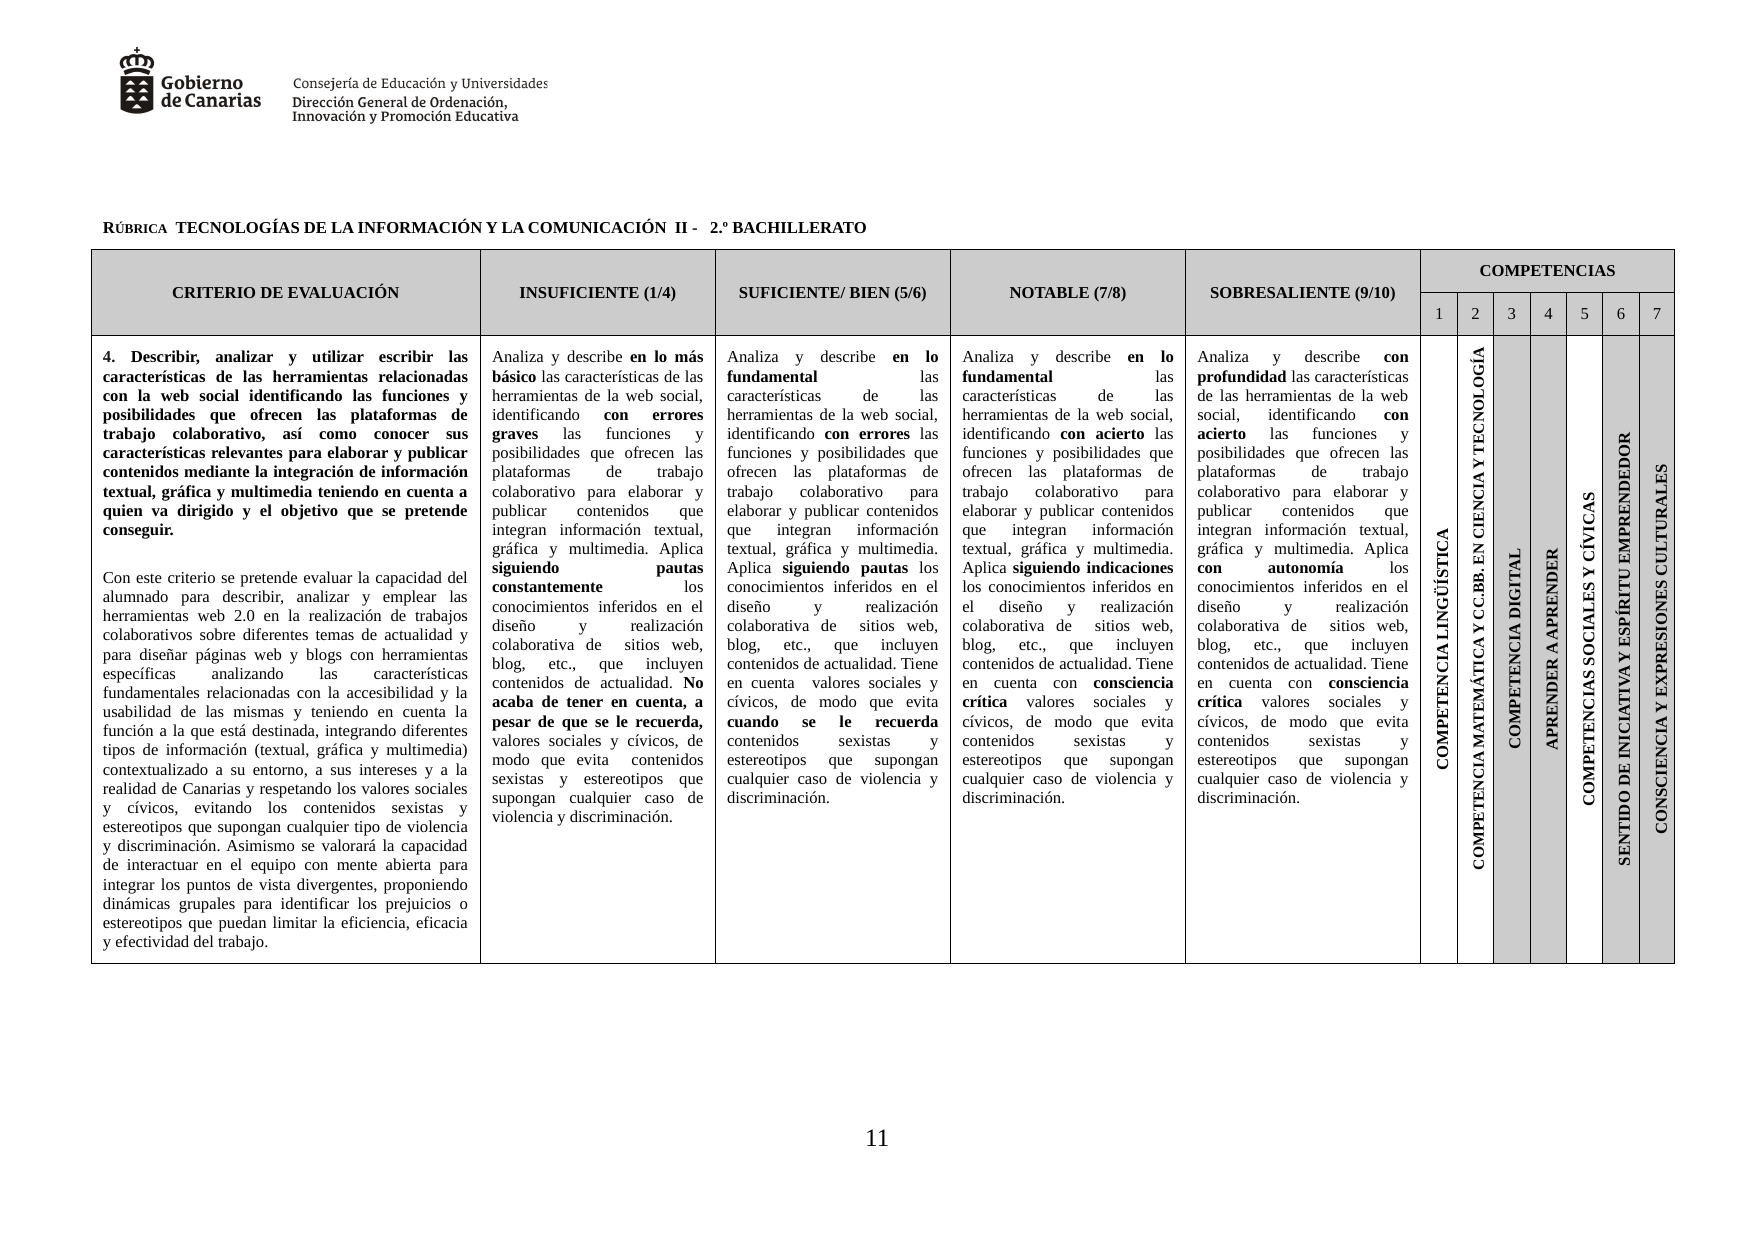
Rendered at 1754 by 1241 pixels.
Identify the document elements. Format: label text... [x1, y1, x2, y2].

table_cell 4. Describir, analizar y utilizar escribir las características de las herramientas relacionadas con la web social identificando las funciones y posibilidades que ofrecen las plataformas de trabajo colaborativo, así como conocer sus características relevantes para elaborar y publicar contenidos mediante la integración de información textual, gráfica y multimedia teniendo en cuenta a quien va dirigido y el objetivo que se pretende conseguir. Con este criterio se pretende evaluar la capacidad del alumnado para describir, analizar y emplear las herramientas web 2.0 en la realización de trabajos colaborativos sobre diferentes temas de actualidad y para diseñar páginas web y blogs con herramientas específicas analizando las características fundamentales relacionadas con la accesibilidad y la usabilidad de las mismas y teniendo en cuenta la función a la que está destinada, integrando diferentes tipos de información (textual, gráfica y multimedia) contextualizado a su entorno, a sus intereses y a la realidad de Canarias y respetando los valores sociales y cívicos, evitando los contenidos sexistas y estereotipos que supongan cualquier tipo de violencia y discriminación. Asimismo se valorará la capacidad de interactuar en el equipo con mente abierta para integrar los puntos de vista divergentes, proponiendo dinámicas grupales para identificar los prejuicios o estereotipos que puedan limitar la eficiencia, eficacia y efectividad del trabajo. [92, 336, 480, 963]
table_header Rúbrica TECNOLOGÍAS DE LA INFORMACIÓN Y LA COMUNICACIÓN II - 2.º BACHILLERATO [91, 206, 1674, 248]
table_cell 2 [1458, 293, 1493, 335]
table_cell COMPETENCIAS [1421, 250, 1674, 292]
table_cell CONSCIENCIA Y EXPRESIONES CULTURALES [1640, 336, 1674, 963]
table_cell COMPETENCIA DIGITAL [1494, 336, 1530, 963]
table_cell Analiza y describe en lo fundamental las características de las herramientas de la web social, identificando con errores las funciones y posibilidades que ofrecen las plataformas de trabajo colaborativo para elaborar y publicar contenidos que integran información textual, gráfica y multimedia. Aplica siguiendo pautas los conocimientos inferidos en el diseño y realización colaborativa de sitios web, blog, etc., que incluyen contenidos de actualidad. Tiene en cuenta valores sociales y cívicos, de modo que evita cuando se le recuerda contenidos sexistas y estereotipos que supongan cualquier caso de violencia y discriminación. [716, 336, 950, 963]
table_cell 1 [1421, 293, 1457, 335]
table_cell 4 [1531, 293, 1566, 335]
table_cell 5 [1567, 293, 1602, 335]
table_cell NOTABLE (7/8) [951, 250, 1185, 335]
table_cell Analiza y describe en lo fundamental las características de las herramientas de la web social, identificando con acierto las funciones y posibilidades que ofrecen las plataformas de trabajo colaborativo para elaborar y publicar contenidos que integran información textual, gráfica y multimedia. Aplica siguiendo indicaciones los conocimientos inferidos en el diseño y realización colaborativa de sitios web, blog, etc., que incluyen contenidos de actualidad. Tiene en cuenta con consciencia crítica valores sociales y cívicos, de modo que evita contenidos sexistas y estereotipos que supongan cualquier caso de violencia y discriminación. [951, 336, 1185, 963]
table_cell SOBRESALIENTE (9/10) [1186, 250, 1420, 335]
table_cell COMPETENCIA LINGÜÍSTICA [1421, 336, 1457, 963]
table_cell INSUFICIENTE (1/4) [481, 250, 715, 335]
table_cell SENTIDO DE INICIATIVA Y ESPÍRITU EMPRENDEDOR [1603, 336, 1639, 963]
table_cell COMPETENCIA MATEMÁTICA Y CC.BB. EN CIENCIA Y TECNOLOGÍA [1458, 336, 1493, 963]
table_cell APRENDER A APRENDER [1531, 336, 1566, 963]
table_cell 7 [1640, 293, 1674, 335]
table_cell 3 [1494, 293, 1530, 335]
table_cell CRITERIO DE EVALUACIÓN [92, 250, 480, 335]
table_cell 6 [1603, 293, 1639, 335]
table_cell Analiza y describe en lo más básico las características de las herramientas de la web social, identificando con errores graves las funciones y posibilidades que ofrecen las plataformas de trabajo colaborativo para elaborar y publicar contenidos que integran información textual, gráfica y multimedia. Aplica siguiendo pautas constantemente los conocimientos inferidos en el diseño y realización colaborativa de sitios web, blog, etc., que incluyen contenidos de actualidad. No acaba de tener en cuenta, a pesar de que se le recuerda, valores sociales y cívicos, de modo que evita contenidos sexistas y estereotipos que supongan cualquier caso de violencia y discriminación. [481, 336, 715, 963]
table_cell Analiza y describe con profundidad las características de las herramientas de la web social, identificando con acierto las funciones y posibilidades que ofrecen las plataformas de trabajo colaborativo para elaborar y publicar contenidos que integran información textual, gráfica y multimedia. Aplica con autonomía los conocimientos inferidos en el diseño y realización colaborativa de sitios web, blog, etc., que incluyen contenidos de actualidad. Tiene en cuenta con consciencia crítica valores sociales y cívicos, de modo que evita contenidos sexistas y estereotipos que supongan cualquier caso de violencia y discriminación. [1186, 336, 1420, 963]
table_cell SUFICIENTE/ BIEN (5/6) [716, 250, 950, 335]
picture [119, 47, 548, 124]
table_cell COMPETENCIAS SOCIALES Y CÍVICAS [1567, 336, 1602, 963]
